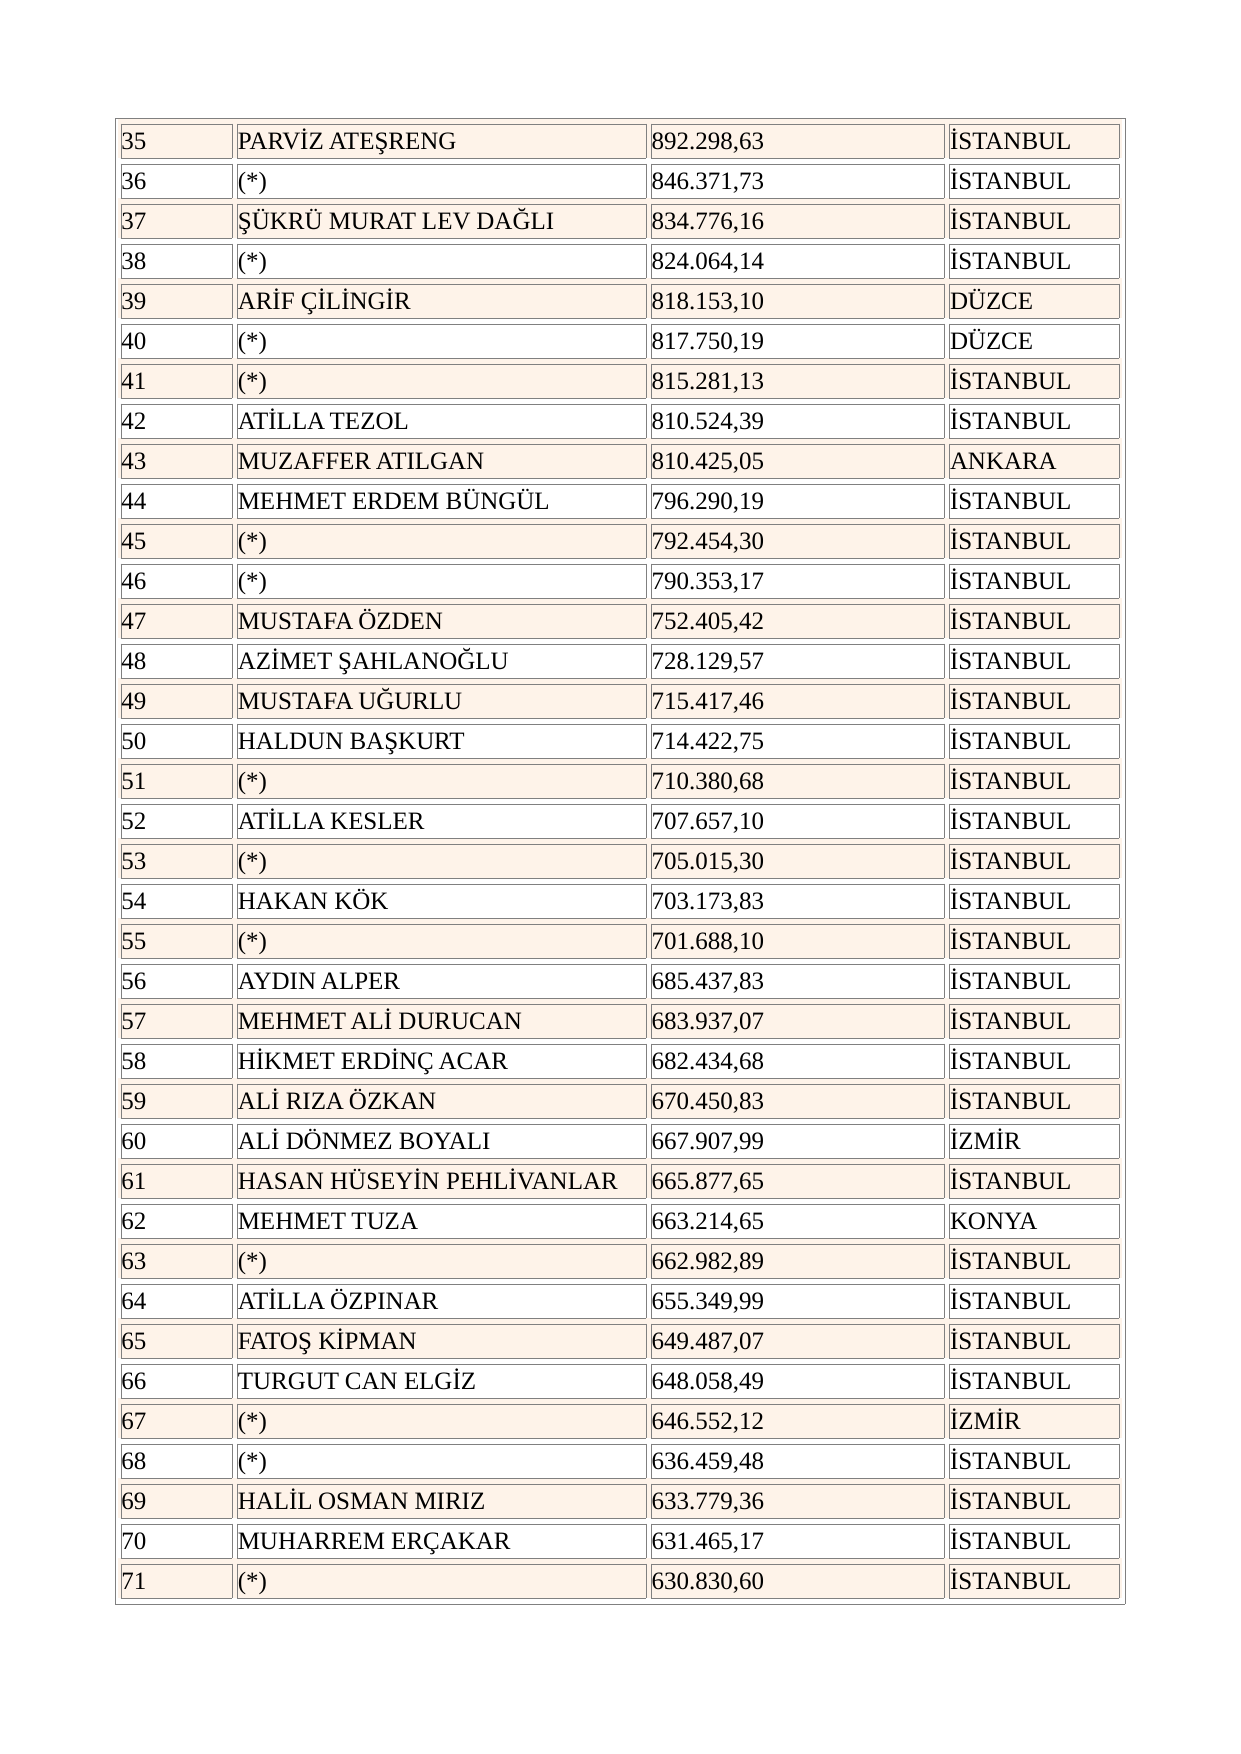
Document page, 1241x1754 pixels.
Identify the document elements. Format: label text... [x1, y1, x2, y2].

table_cell İSTANBUL [947, 158, 1122, 198]
table_cell 67 [118, 1398, 235, 1438]
table_cell 810.425,05 [649, 438, 947, 478]
table_cell MUSTAFA ÖZDEN [235, 598, 648, 638]
table_cell 796.290,19 [649, 478, 947, 518]
table_cell 62 [118, 1198, 235, 1238]
table_cell 43 [118, 438, 235, 478]
table_cell PARVİZ ATEŞRENG [235, 119, 648, 158]
table_cell 42 [118, 398, 235, 438]
table_cell 817.750,19 [649, 318, 947, 358]
table_cell 648.058,49 [649, 1358, 947, 1398]
table_cell İSTANBUL [947, 518, 1122, 558]
table_cell 38 [118, 238, 235, 278]
table_cell (*) [235, 358, 648, 398]
table_cell 71 [118, 1558, 235, 1598]
table_cell İSTANBUL [947, 198, 1122, 238]
table_cell İSTANBUL [947, 398, 1122, 438]
table_cell 54 [118, 878, 235, 918]
table_cell AYDIN ALPER [235, 958, 648, 998]
table_cell MEHMET ALİ DURUCAN [235, 998, 648, 1038]
table_cell 655.349,99 [649, 1278, 947, 1318]
table_cell 48 [118, 638, 235, 678]
table_cell (*) [235, 918, 648, 958]
table_cell ATİLLA ÖZPINAR [235, 1278, 648, 1318]
table_cell 59 [118, 1078, 235, 1118]
table_cell 66 [118, 1358, 235, 1398]
table_cell 52 [118, 798, 235, 838]
table_cell ATİLLA KESLER [235, 798, 648, 838]
table_cell 58 [118, 1038, 235, 1078]
table_cell HASAN HÜSEYİN PEHLİVANLAR [235, 1158, 648, 1198]
table_cell 792.454,30 [649, 518, 947, 558]
table_cell İSTANBUL [947, 119, 1122, 158]
table_cell 682.434,68 [649, 1038, 947, 1078]
table_cell 37 [118, 198, 235, 238]
table_cell 70 [118, 1518, 235, 1558]
table_cell ATİLLA TEZOL [235, 398, 648, 438]
table_cell 68 [118, 1438, 235, 1478]
table_cell 665.877,65 [649, 1158, 947, 1198]
table_cell (*) [235, 1438, 648, 1478]
table_cell 892.298,63 [649, 119, 947, 158]
table_cell 701.688,10 [649, 918, 947, 958]
table_cell İSTANBUL [947, 1278, 1122, 1318]
table_cell 752.405,42 [649, 598, 947, 638]
table_cell 57 [118, 998, 235, 1038]
table_cell 707.657,10 [649, 798, 947, 838]
table_cell DÜZCE [947, 318, 1122, 358]
table_cell HİKMET ERDİNÇ ACAR [235, 1038, 648, 1078]
table_cell İSTANBUL [947, 998, 1122, 1038]
table_cell İSTANBUL [947, 958, 1122, 998]
table_cell 705.015,30 [649, 838, 947, 878]
table_cell 56 [118, 958, 235, 998]
table_cell 63 [118, 1238, 235, 1278]
table_cell 636.459,48 [649, 1438, 947, 1478]
table_cell DÜZCE [947, 278, 1122, 318]
table_cell 60 [118, 1118, 235, 1158]
table_cell İSTANBUL [947, 1558, 1122, 1598]
table_cell İSTANBUL [947, 1078, 1122, 1118]
table_cell İSTANBUL [947, 1518, 1122, 1558]
table_cell 670.450,83 [649, 1078, 947, 1118]
table_cell HAKAN KÖK [235, 878, 648, 918]
table_cell (*) [235, 518, 648, 558]
table_cell (*) [235, 318, 648, 358]
table_cell 47 [118, 598, 235, 638]
table_cell 815.281,13 [649, 358, 947, 398]
table_cell ŞÜKRÜ MURAT LEV DAĞLI [235, 198, 648, 238]
table_cell 683.937,07 [649, 998, 947, 1038]
table_cell (*) [235, 1398, 648, 1438]
table_cell 49 [118, 678, 235, 718]
table_cell İSTANBUL [947, 918, 1122, 958]
table_cell 53 [118, 838, 235, 878]
table_cell ANKARA [947, 438, 1122, 478]
table_cell 61 [118, 1158, 235, 1198]
table_cell 633.779,36 [649, 1478, 947, 1518]
table_cell 40 [118, 318, 235, 358]
table_cell 824.064,14 [649, 238, 947, 278]
table_cell (*) [235, 238, 648, 278]
table_cell 69 [118, 1478, 235, 1518]
table_cell ARİF ÇİLİNGİR [235, 278, 648, 318]
table_cell 630.830,60 [649, 1558, 947, 1598]
table_cell İSTANBUL [947, 1238, 1122, 1278]
table_cell TURGUT CAN ELGİZ [235, 1358, 648, 1398]
table_cell 36 [118, 158, 235, 198]
table_cell 810.524,39 [649, 398, 947, 438]
table_cell İSTANBUL [947, 1478, 1122, 1518]
table_cell 703.173,83 [649, 878, 947, 918]
table_cell İSTANBUL [947, 238, 1122, 278]
table_cell İSTANBUL [947, 358, 1122, 398]
table_cell 818.153,10 [649, 278, 947, 318]
table_cell 662.982,89 [649, 1238, 947, 1278]
table_cell 846.371,73 [649, 158, 947, 198]
table_cell İSTANBUL [947, 638, 1122, 678]
table_cell 710.380,68 [649, 758, 947, 798]
table_cell (*) [235, 158, 648, 198]
table_cell AZİMET ŞAHLANOĞLU [235, 638, 648, 678]
table_cell 663.214,65 [649, 1198, 947, 1238]
table_cell 41 [118, 358, 235, 398]
table_cell 667.907,99 [649, 1118, 947, 1158]
table_cell FATOŞ KİPMAN [235, 1318, 648, 1358]
table_cell İSTANBUL [947, 678, 1122, 718]
table_cell İSTANBUL [947, 1038, 1122, 1078]
table_cell İSTANBUL [947, 878, 1122, 918]
table_cell 64 [118, 1278, 235, 1318]
table_cell (*) [235, 1238, 648, 1278]
table_cell İSTANBUL [947, 1318, 1122, 1358]
table_cell KONYA [947, 1198, 1122, 1238]
table_cell İSTANBUL [947, 718, 1122, 758]
table_cell ALİ RIZA ÖZKAN [235, 1078, 648, 1118]
table_cell 714.422,75 [649, 718, 947, 758]
table_cell MEHMET TUZA [235, 1198, 648, 1238]
table_cell İSTANBUL [947, 798, 1122, 838]
table_cell İSTANBUL [947, 598, 1122, 638]
table_cell MUSTAFA UĞURLU [235, 678, 648, 718]
table_cell İSTANBUL [947, 478, 1122, 518]
table_cell İZMİR [947, 1398, 1122, 1438]
table_cell 51 [118, 758, 235, 798]
table_cell 631.465,17 [649, 1518, 947, 1558]
table_cell (*) [235, 758, 648, 798]
table_cell İSTANBUL [947, 558, 1122, 598]
table_cell 728.129,57 [649, 638, 947, 678]
table_cell 715.417,46 [649, 678, 947, 718]
table_cell İSTANBUL [947, 1158, 1122, 1198]
table_cell İSTANBUL [947, 1438, 1122, 1478]
table_cell 45 [118, 518, 235, 558]
table_cell ALİ DÖNMEZ BOYALI [235, 1118, 648, 1158]
table_cell MEHMET ERDEM BÜNGÜL [235, 478, 648, 518]
table_cell 46 [118, 558, 235, 598]
table_cell 834.776,16 [649, 198, 947, 238]
table_cell 44 [118, 478, 235, 518]
table_cell 790.353,17 [649, 558, 947, 598]
table_cell 35 [118, 119, 235, 158]
table_cell 649.487,07 [649, 1318, 947, 1358]
table_cell İSTANBUL [947, 1358, 1122, 1398]
table_cell 646.552,12 [649, 1398, 947, 1438]
table_cell İZMİR [947, 1118, 1122, 1158]
table_cell MUZAFFER ATILGAN [235, 438, 648, 478]
table_cell (*) [235, 558, 648, 598]
table_cell HALİL OSMAN MIRIZ [235, 1478, 648, 1518]
table_cell 685.437,83 [649, 958, 947, 998]
table_cell İSTANBUL [947, 758, 1122, 798]
table_cell 65 [118, 1318, 235, 1358]
table_cell İSTANBUL [947, 838, 1122, 878]
table_cell MUHARREM ERÇAKAR [235, 1518, 648, 1558]
table_cell (*) [235, 838, 648, 878]
table_cell 50 [118, 718, 235, 758]
table_cell 55 [118, 918, 235, 958]
table_cell 39 [118, 278, 235, 318]
table_cell HALDUN BAŞKURT [235, 718, 648, 758]
table_cell (*) [235, 1558, 648, 1598]
